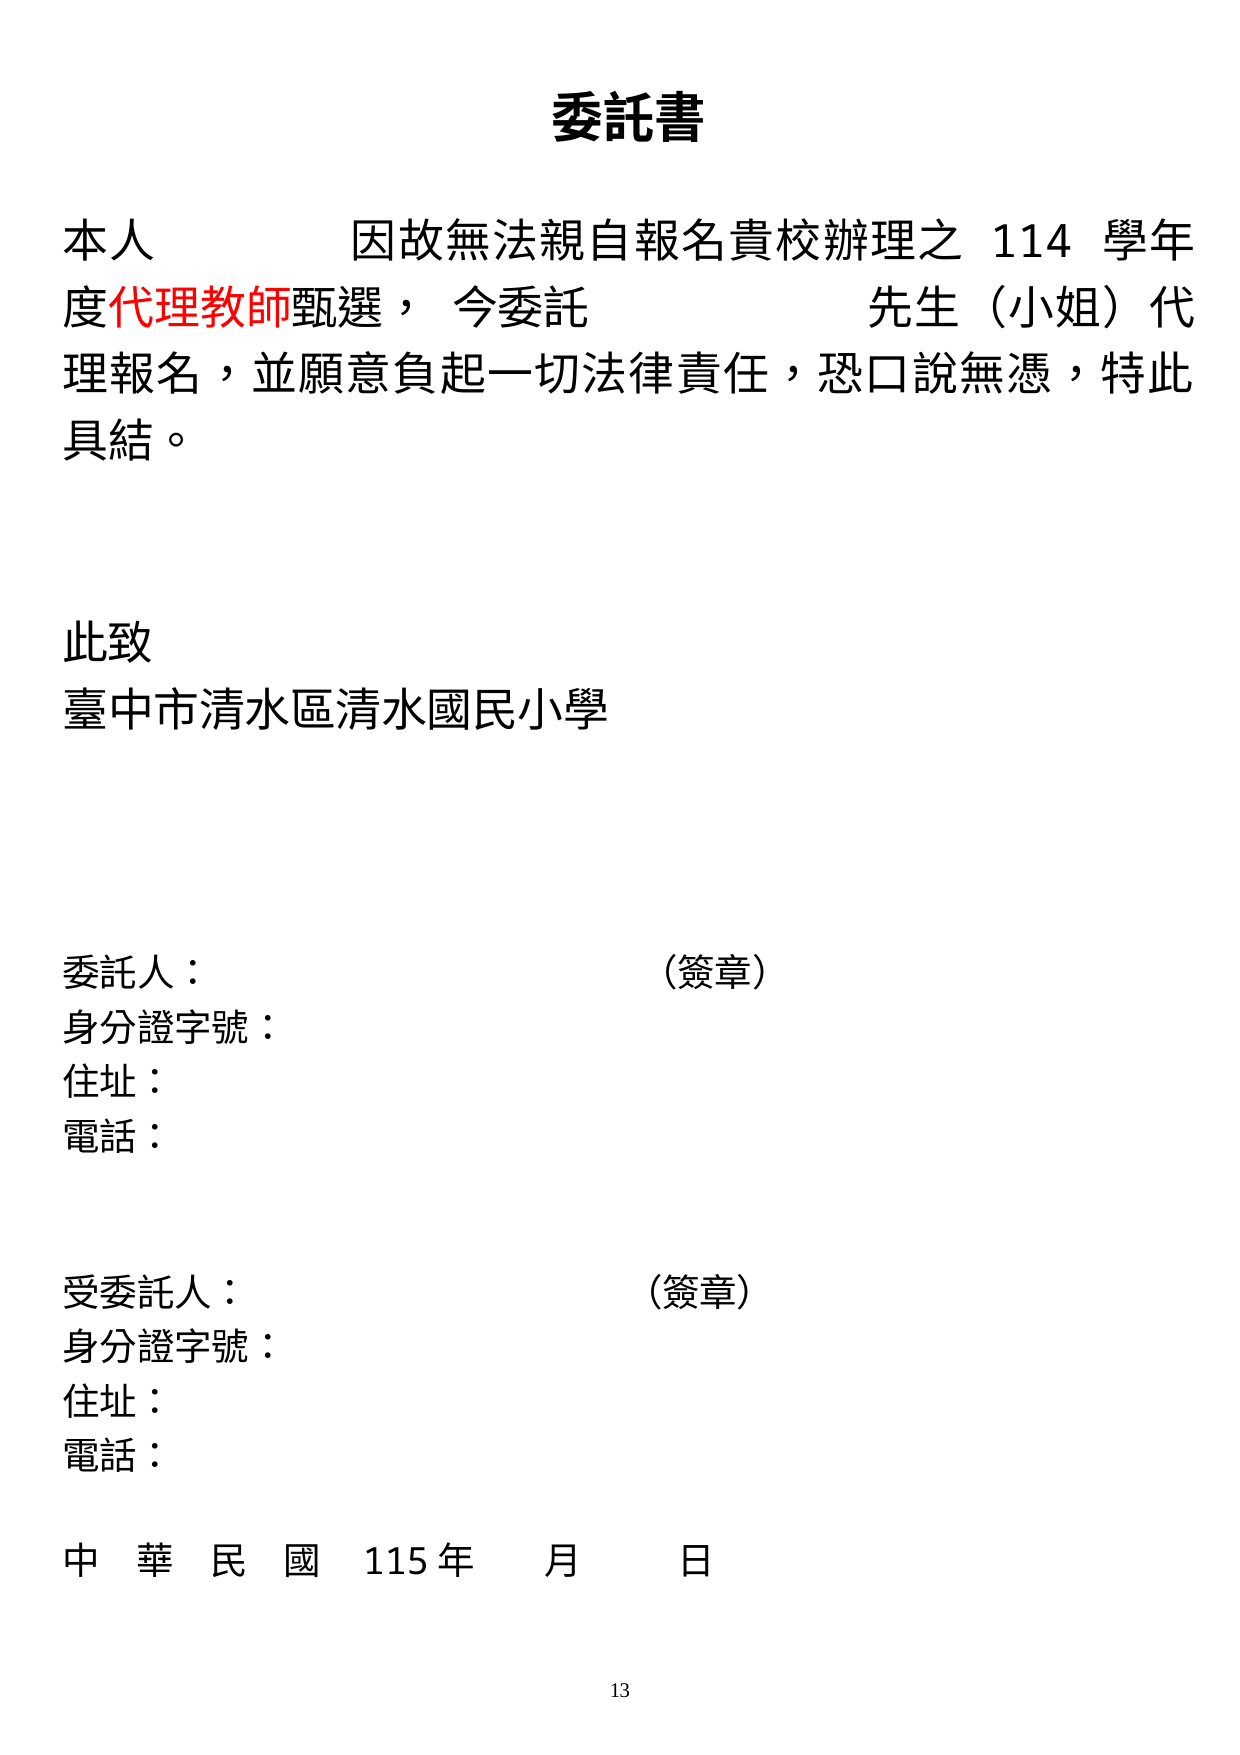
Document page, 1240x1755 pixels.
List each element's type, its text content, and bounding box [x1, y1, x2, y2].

text 委託人： （簽章） [62, 943, 1196, 998]
text 電話： [62, 1106, 1196, 1161]
text 身分證字號： [62, 1317, 1196, 1371]
text 委託書 [62, 75, 1196, 153]
text 臺中市清水區清水國民小學 [62, 673, 1196, 739]
text 電話： [62, 1426, 1196, 1480]
text 身分證字號： [62, 998, 1196, 1052]
text 本人 因故無法親自報名貴校辦理之 114 學年度代理教師甄選， 今委託 先生（小姐）代理報名，並願意負起一切法律責任，恐口說無憑，特此具結。 [62, 204, 1196, 470]
text 住址： [62, 1052, 1196, 1106]
text 受委託人： （簽章） [62, 1263, 1196, 1317]
text 住址： [62, 1371, 1196, 1426]
text 此致 [62, 606, 1196, 673]
text 中 華 民 國 115 年 月 日 [62, 1531, 1196, 1586]
